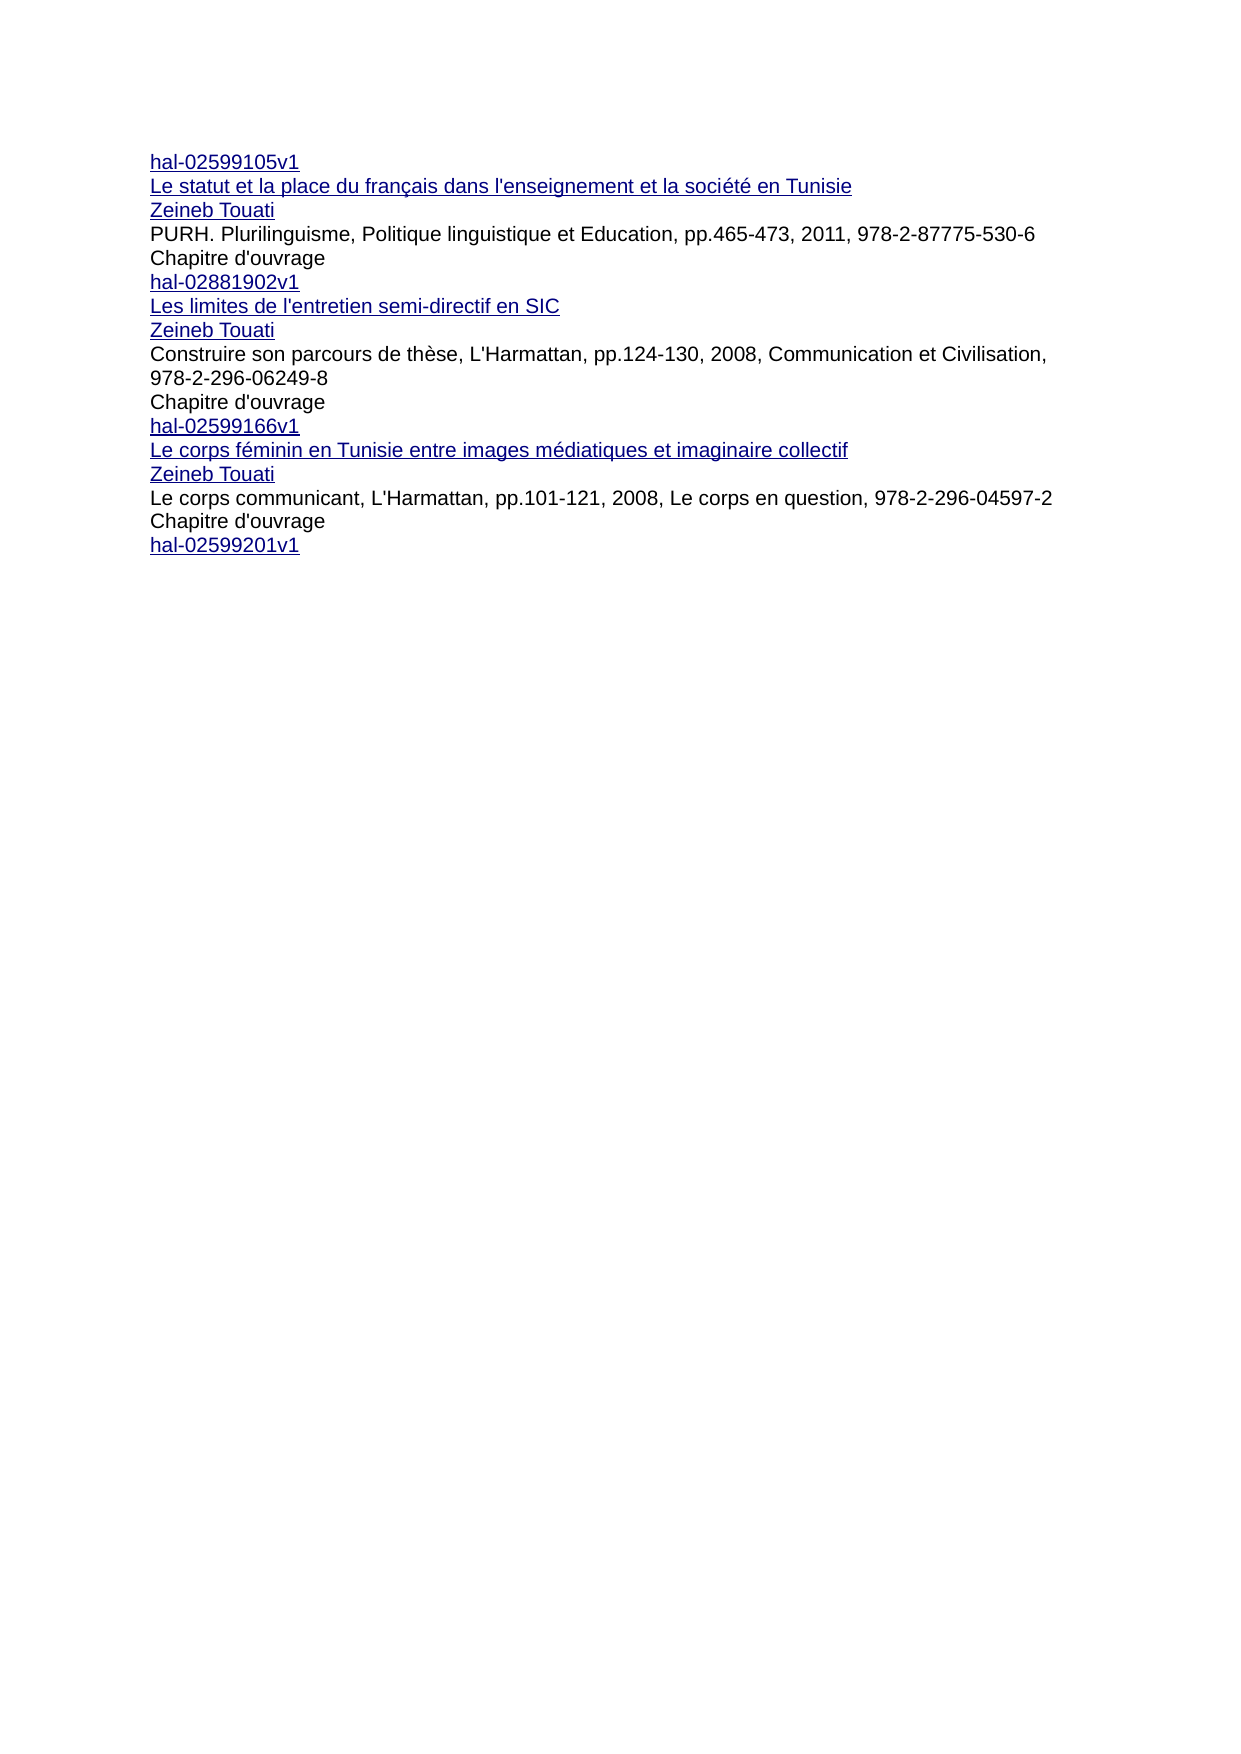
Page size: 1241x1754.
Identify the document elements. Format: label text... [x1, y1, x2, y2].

table_cell The struggle for women’s rights in Morocco: from historical feminism to the 20 February activism Zeineb Touati Arab Spring and Arab Women. Challenges and Opportunities, Routledge, pp.121-133, 2013, 9781857437126 Chapitre d'ouvrage hal-02599105v1 [150, 150, 1090, 174]
table_cell Le statut et la place du français dans l'enseignement et la société en Tunisie Zeineb Touati PURH. Plurilinguisme, Politique linguistique et Education, pp.465-473, 2011, 978-2-87775-530-6 Chapitre d'ouvrage hal-02881902v1 [150, 174, 1090, 294]
table_cell Les limites de l'entretien semi-directif en SIC Zeineb Touati Construire son parcours de thèse, L'Harmattan, pp.124-130, 2008, Communication et Civilisation, 978-2-296-06249-8 Chapitre d'ouvrage hal-02599166v1 [150, 294, 1090, 437]
table_cell Le corps féminin en Tunisie entre images médiatiques et imaginaire collectif Zeineb Touati Le corps communicant, L'Harmattan, pp.101-121, 2008, Le corps en question, 978-2-296-04597-2 Chapitre d'ouvrage hal-02599201v1 [150, 438, 1090, 557]
